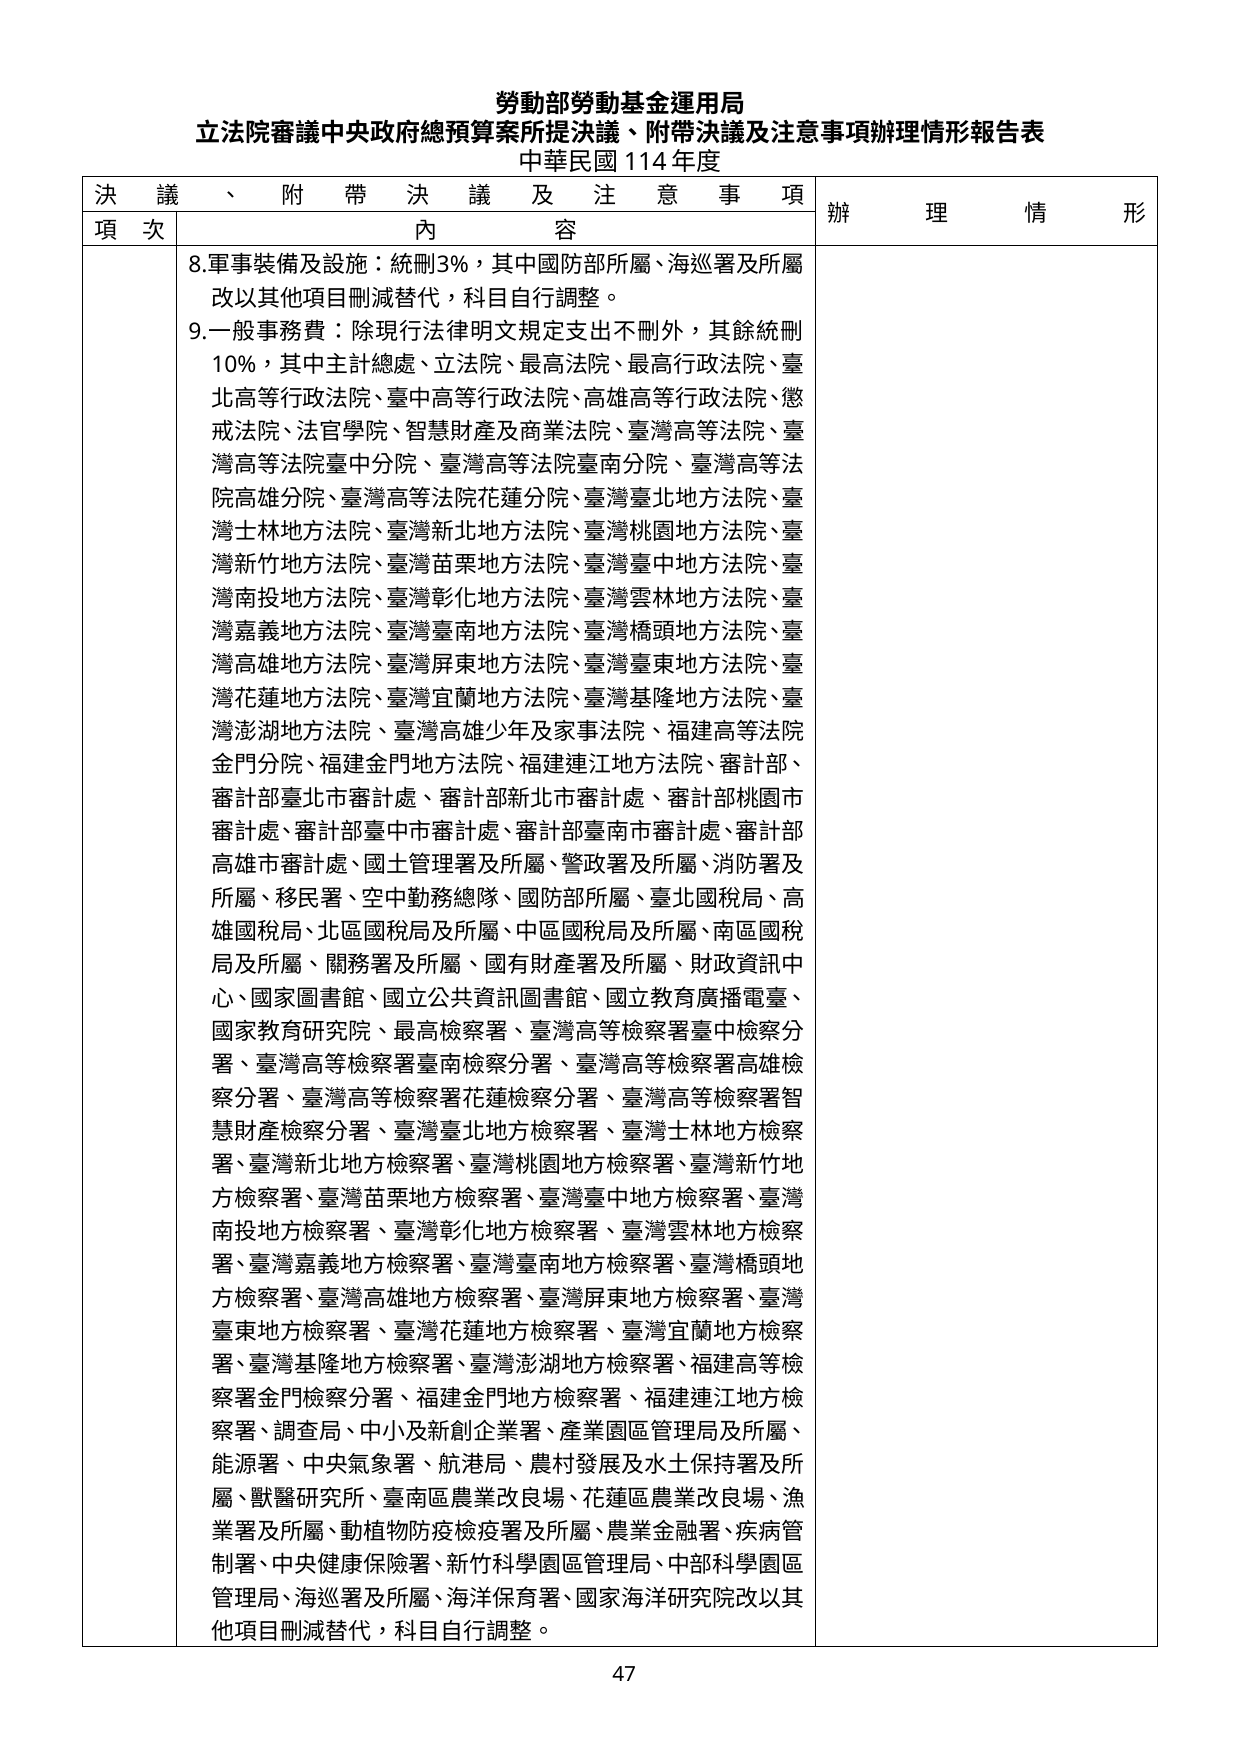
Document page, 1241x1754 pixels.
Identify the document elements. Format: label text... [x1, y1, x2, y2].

table_cell 8.軍事裝備及設施：統刪3%，其中國防部所屬、海巡署及所屬改以其他項目刪減替代，科目自行調整。 9.一般事務費：除現行法律明文規定支出不刪外，其餘統刪10%，其中主計總處、立法院、最高法院、最高行政法院、臺北高等行政法院、臺中高等行政法院、高雄高等行政法院、懲戒法院、法官學院、智慧財產及商業法院、臺灣高等法院、臺灣高等法院臺中分院、臺灣高等法院臺南分院、臺灣高等法院高雄分院、臺灣高等法院花蓮分院、臺灣臺北地方法院、臺灣士林地方法院、臺灣新北地方法院、臺灣桃園地方法院、臺灣新竹地方法院、臺灣苗栗地方法院、臺灣臺中地方法院、臺灣南投地方法院、臺灣彰化地方法院、臺灣雲林地方法院、臺灣嘉義地方法院、臺灣臺南地方法院、臺灣橋頭地方法院、臺灣高雄地方法院、臺灣屏東地方法院、臺灣臺東地方法院、臺灣花蓮地方法院、臺灣宜蘭地方法院、臺灣基隆地方法院、臺灣澎湖地方法院、臺灣高雄少年及家事法院、福建高等法院金門分院、福建金門地方法院、福建連江地方法院、審計部、審計部臺北市審計處、審計部新北市審計處、審計部桃園市審計處、審計部臺中市審計處、審計部臺南市審計處、審計部高雄市審計處、國土管理署及所屬、警政署及所屬、消防署及所屬、移民署、空中勤務總隊、國防部所屬、臺北國稅局、高雄國稅局、北區國稅局及所屬、中區國稅局及所屬、南區國稅局及所屬、關務署及所屬、國有財產署及所屬、財政資訊中心、國家圖書館、國立公共資訊圖書館、國立教育廣播電臺、國家教育研究院、最高檢察署、臺灣高等檢察署臺中檢察分署、臺灣高等檢察署臺南檢察分署、臺灣高等檢察署高雄檢察分署、臺灣高等檢察署花蓮檢察分署、臺灣高等檢察署智慧財產檢察分署、臺灣臺北地方檢察署、臺灣士林地方檢察署、臺灣新北地方檢察署、臺灣桃園地方檢察署、臺灣新竹地方檢察署、臺灣苗栗地方檢察署、臺灣臺中地方檢察署、臺灣南投地方檢察署、臺灣彰化地方檢察署、臺灣雲林地方檢察署、臺灣嘉義地方檢察署、臺灣臺南地方檢察署、臺灣橋頭地方檢察署、臺灣高雄地方檢察署、臺灣屏東地方檢察署、臺灣臺東地方檢察署、臺灣花蓮地方檢察署、臺灣宜蘭地方檢察署、臺灣基隆地方檢察署、臺灣澎湖地方檢察署、福建高等檢察署金門檢察分署、福建金門地方檢察署、福建連江地方檢察署、調查局、中小及新創企業署、產業園區管理局及所屬、能源署、中央氣象署、航港局、農村發展及水土保持署及所屬、獸醫研究所、臺南區農業改良場、花蓮區農業改良場、漁業署及所屬、動植物防疫檢疫署及所屬、農業金融署、疾病管制署、中央健康保險署、新竹科學園區管理局、中部科學園區管理局、海巡署及所屬、海洋保育署、國家海洋研究院改以其他項目刪減替代，科目自行調整。 [177, 246, 815, 1646]
table_cell 內 容 [177, 212, 815, 245]
table_header 辦理情形 [816, 177, 1157, 245]
table_header 決議、附帶決議及注意事項 [83, 177, 815, 211]
table_cell [83, 246, 176, 1646]
table_cell 項次 [83, 212, 176, 245]
table_cell [816, 246, 1157, 1646]
